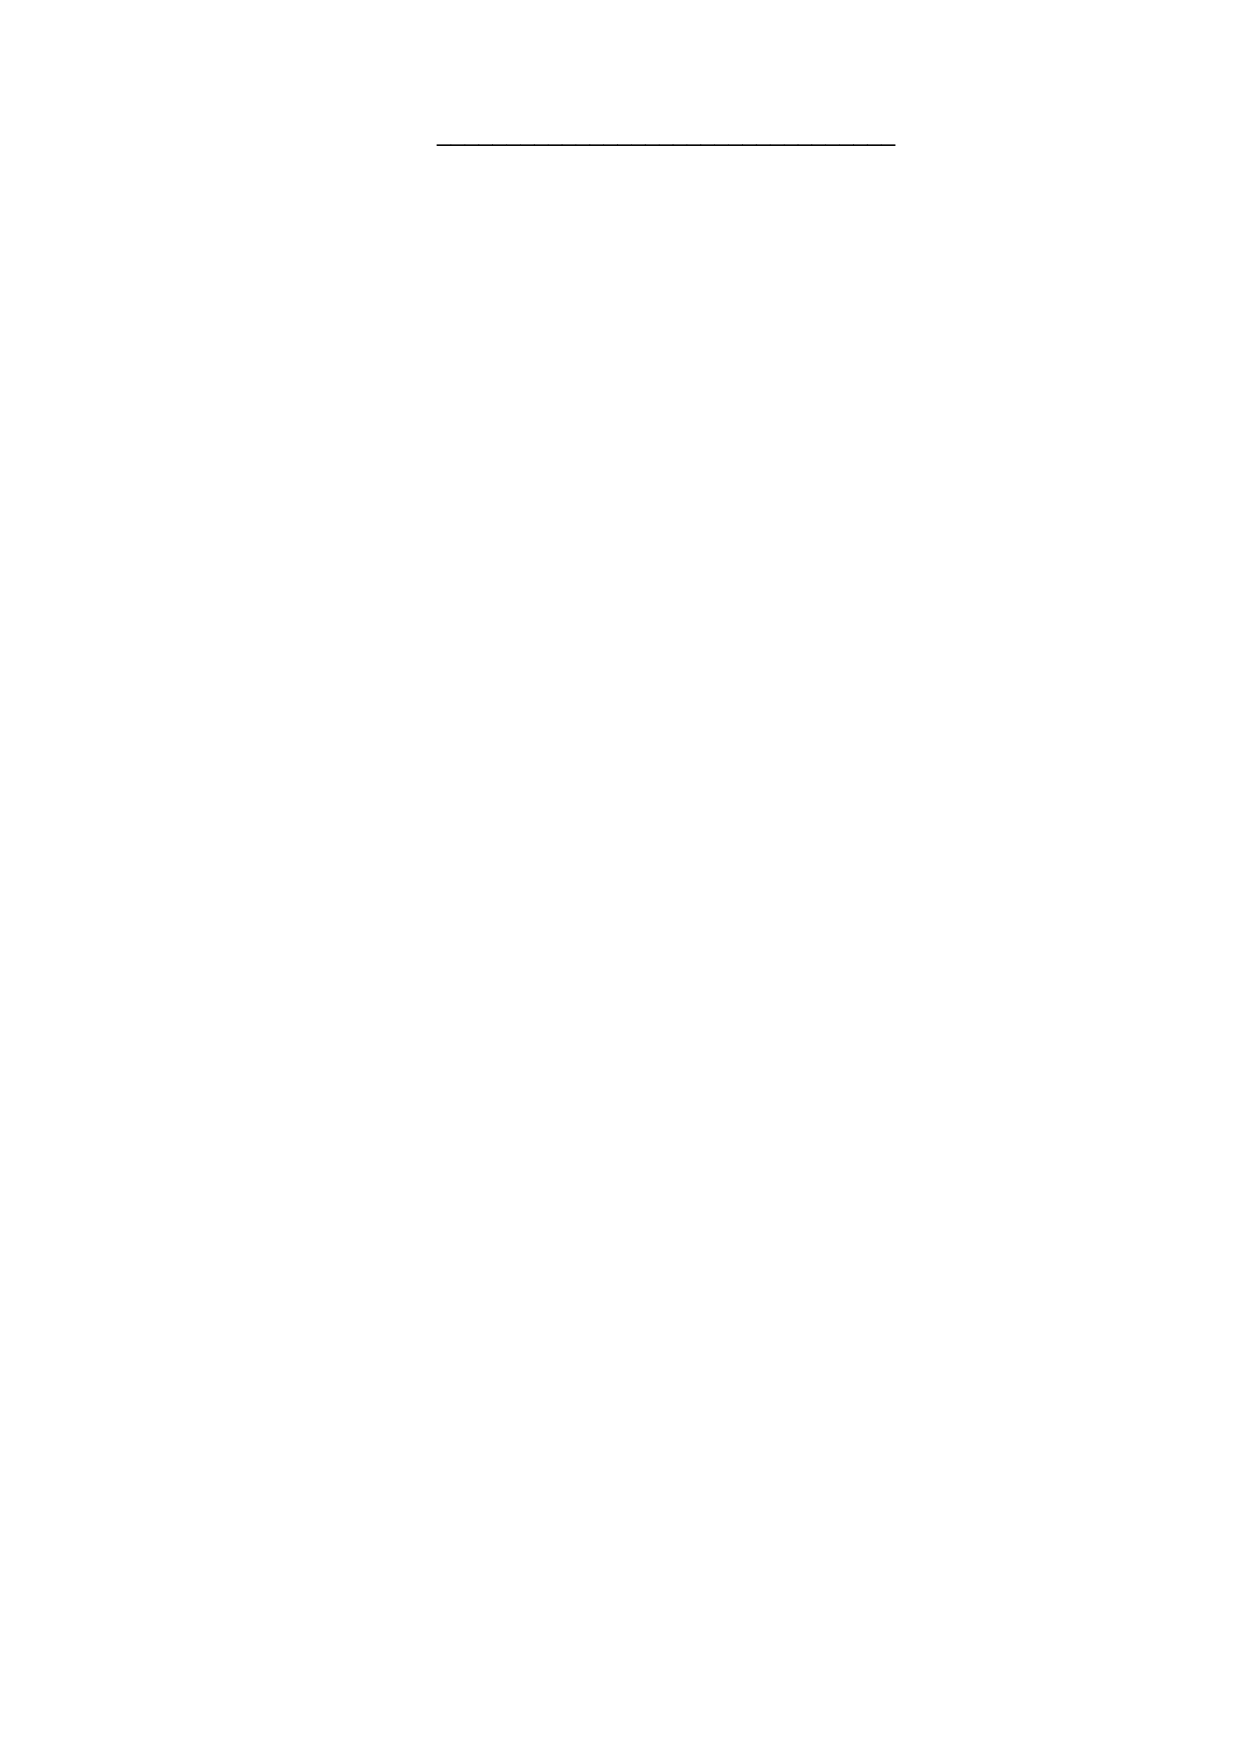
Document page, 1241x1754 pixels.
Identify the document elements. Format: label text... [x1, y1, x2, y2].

text _________________________________ [118, 118, 1122, 147]
